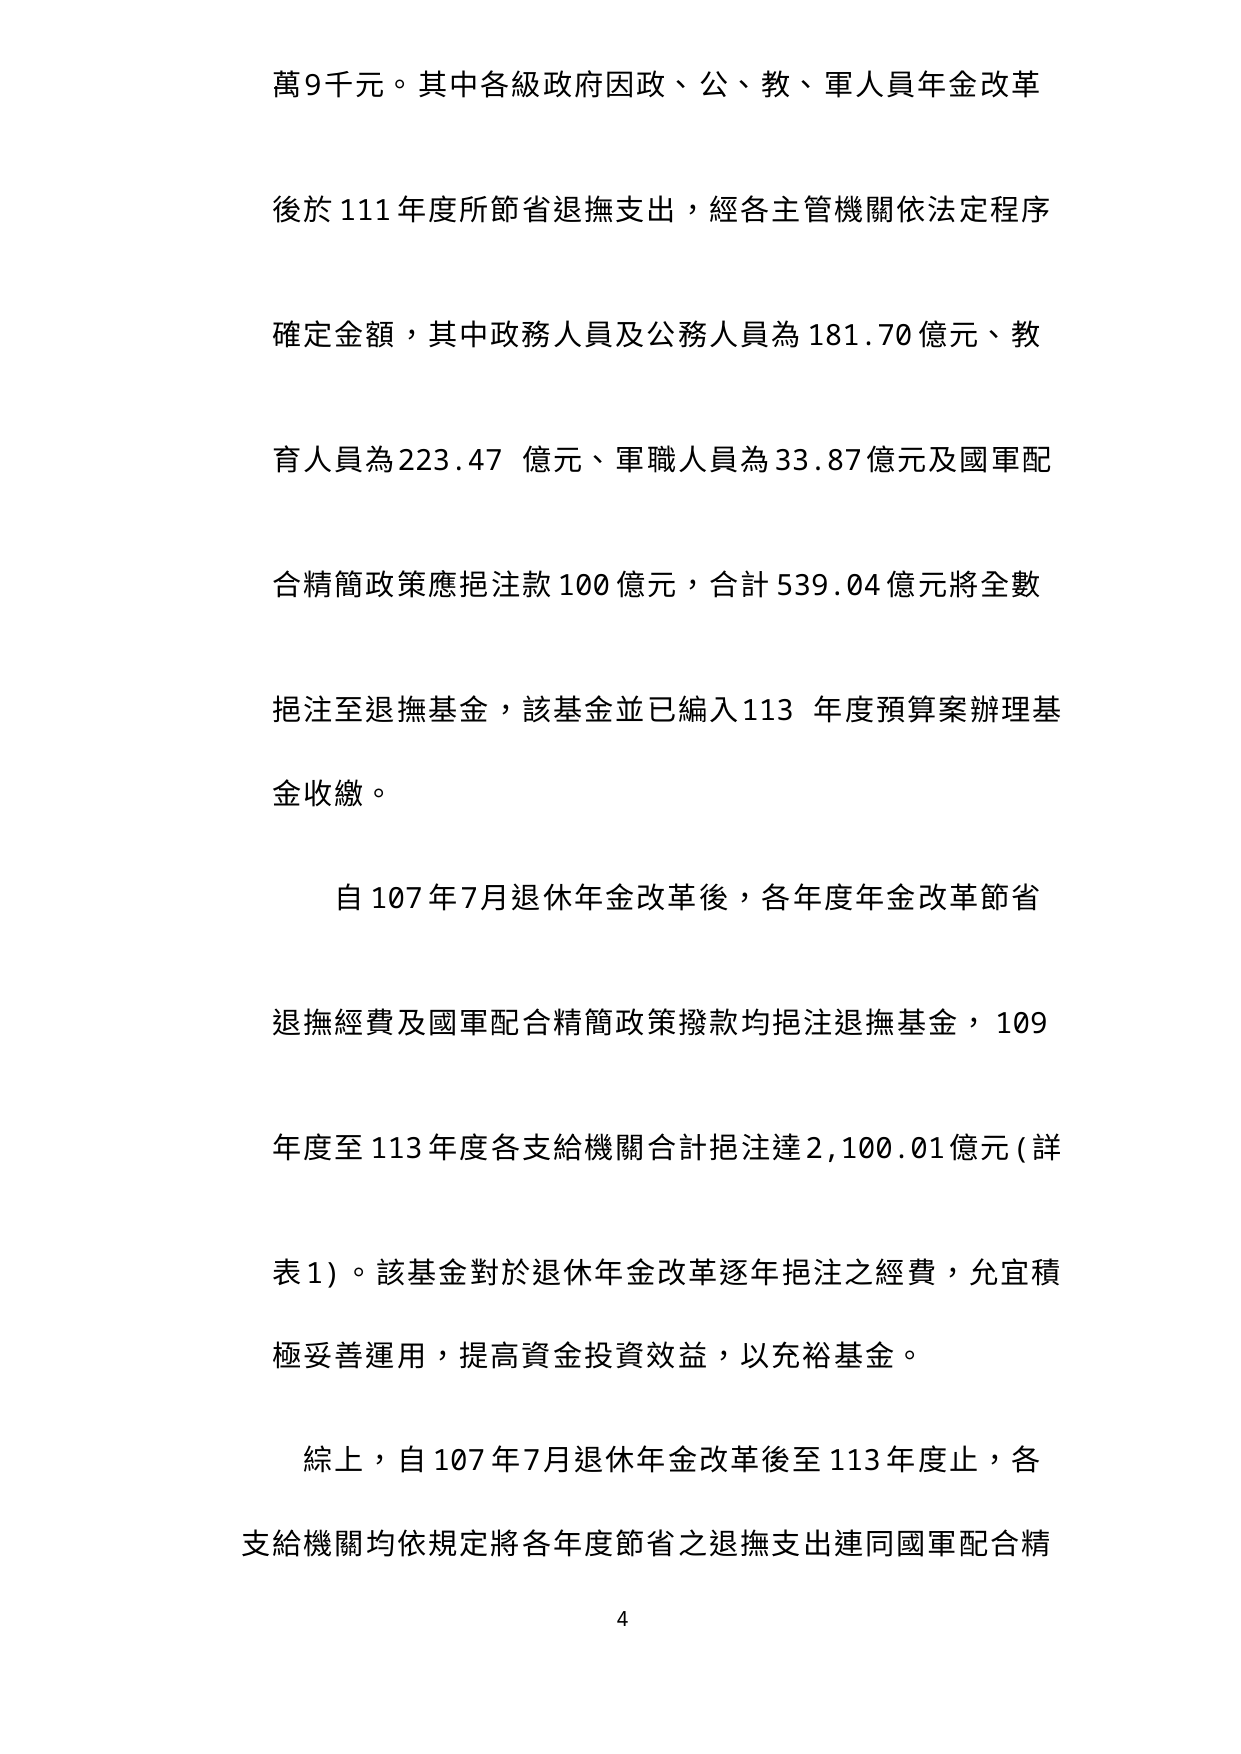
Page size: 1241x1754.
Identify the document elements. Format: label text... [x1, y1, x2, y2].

text 綜上，自107年7月退休年金改革後至113年度止，各支給機關均依規定將各年度節省之退撫支出連同國軍配合精 [236, 1375, 1063, 1562]
text 萬9千元。其中各級政府因政、公、教、軍人員年金改革後於111年度所節省退撫支出，經各主管機關依法定程序確定金額，其中政務人員及公務人員為181.70億元、教育人員為223.47 億元、軍職人員為33.87億元及國軍配合精簡政策應挹注款100億元，合計539.04億元將全數挹注至退撫基金，該基金並已編入113 年度預算案辦理基金收繳。 [266, 0, 1063, 812]
text 自107年7月退休年金改革後，各年度年金改革節省退撫經費及國軍配合精簡政策撥款均挹注退撫基金，109年度至113年度各支給機關合計挹注達2,100.01億元(詳表1)。該基金對於退休年金改革逐年挹注之經費，允宜積極妥善運用，提高資金投資效益，以充裕基金。 [266, 812, 1063, 1375]
